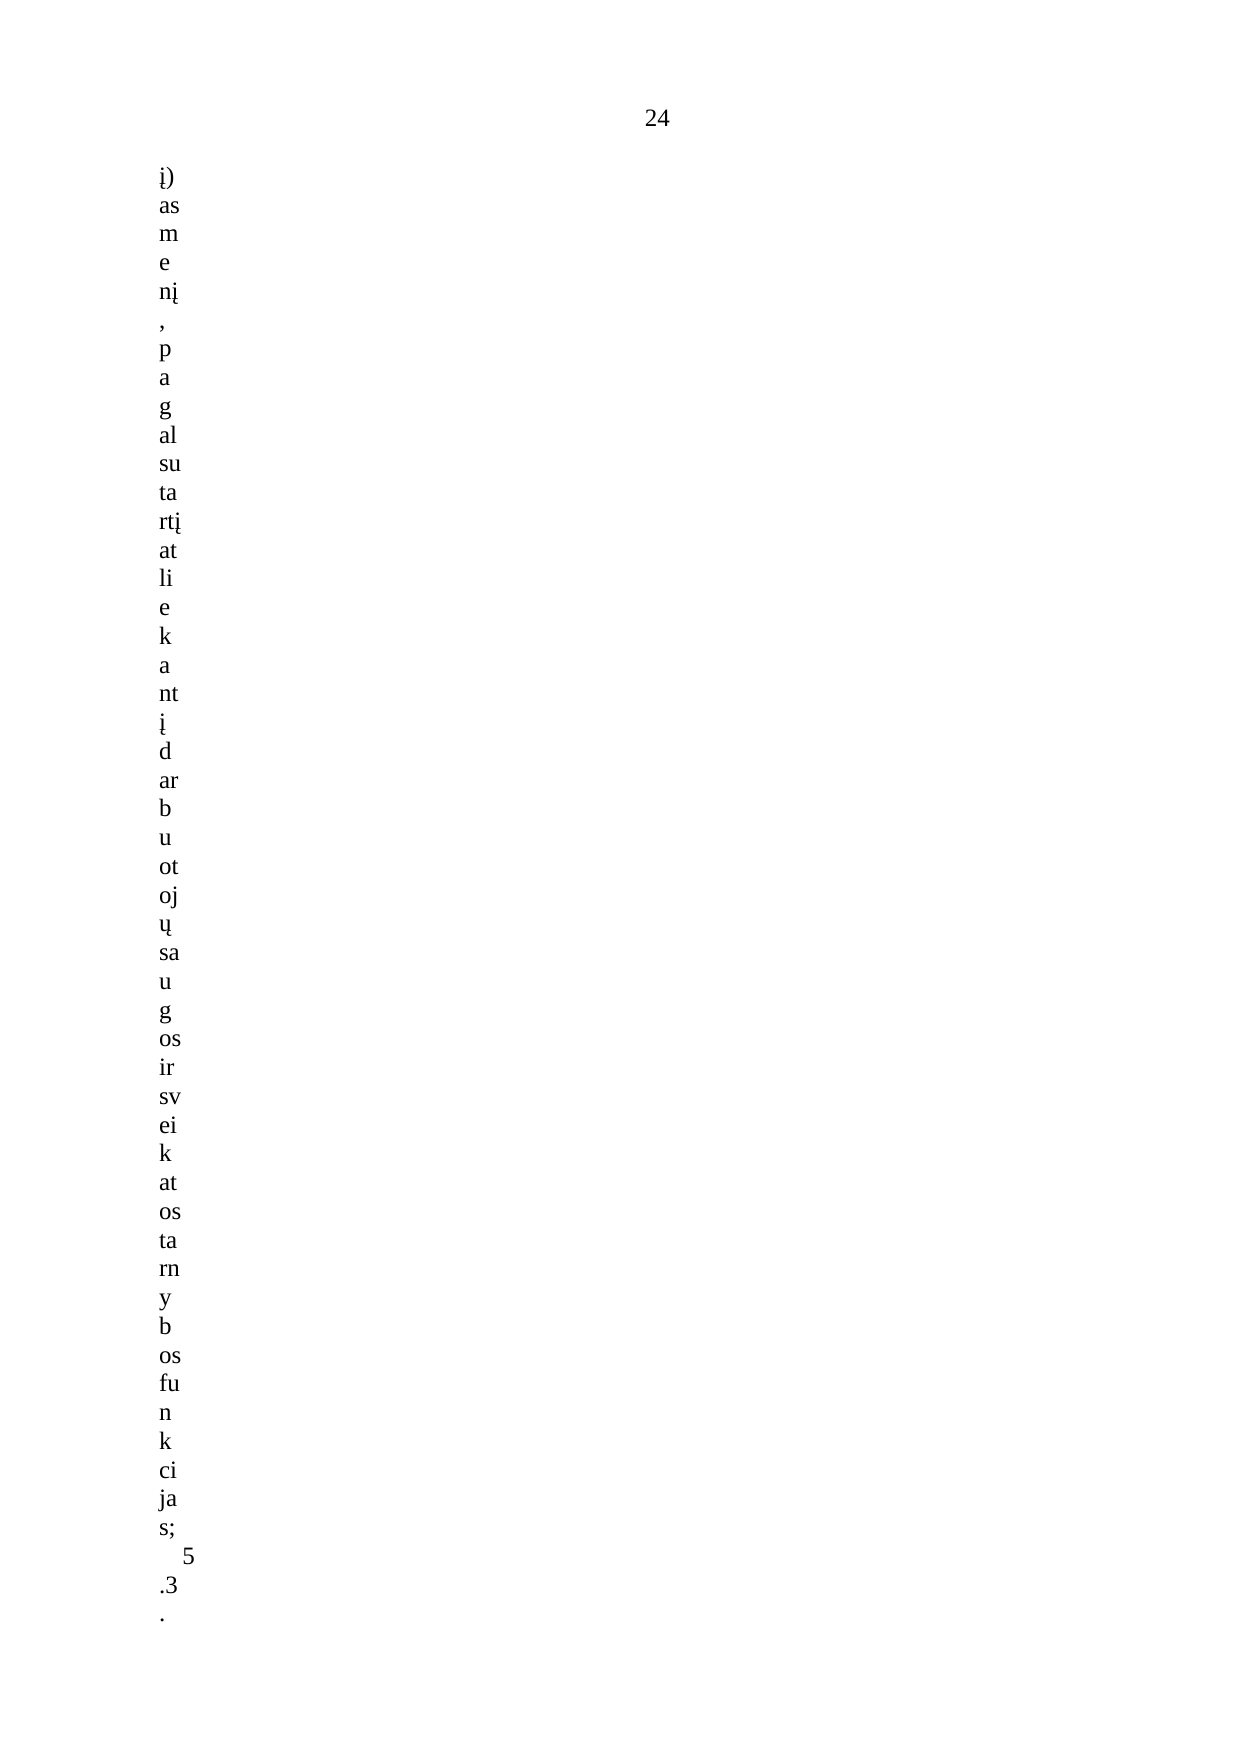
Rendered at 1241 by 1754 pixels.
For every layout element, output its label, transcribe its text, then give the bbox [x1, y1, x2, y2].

table_cell 5.1. darbuotojų saugos ir sveikatos specialistą, dirbantį ūkio subjekte; 5.2. juridinį (fizinį) asmenį, pagal sutartį atliekantį darbuotojų saugos ir sveikatos tarnybos funkcijas; 5.3. darbuotojų atstovą (iš profesinės sąjungos ar darbo tarybos); 5.4. darbuotojų saugos ir sveikatos komiteto (jeigu sudarytas) atstovą; 5.5. darbuotojų atstovą saugai ir sveikatai. [148, 161, 191, 1627]
